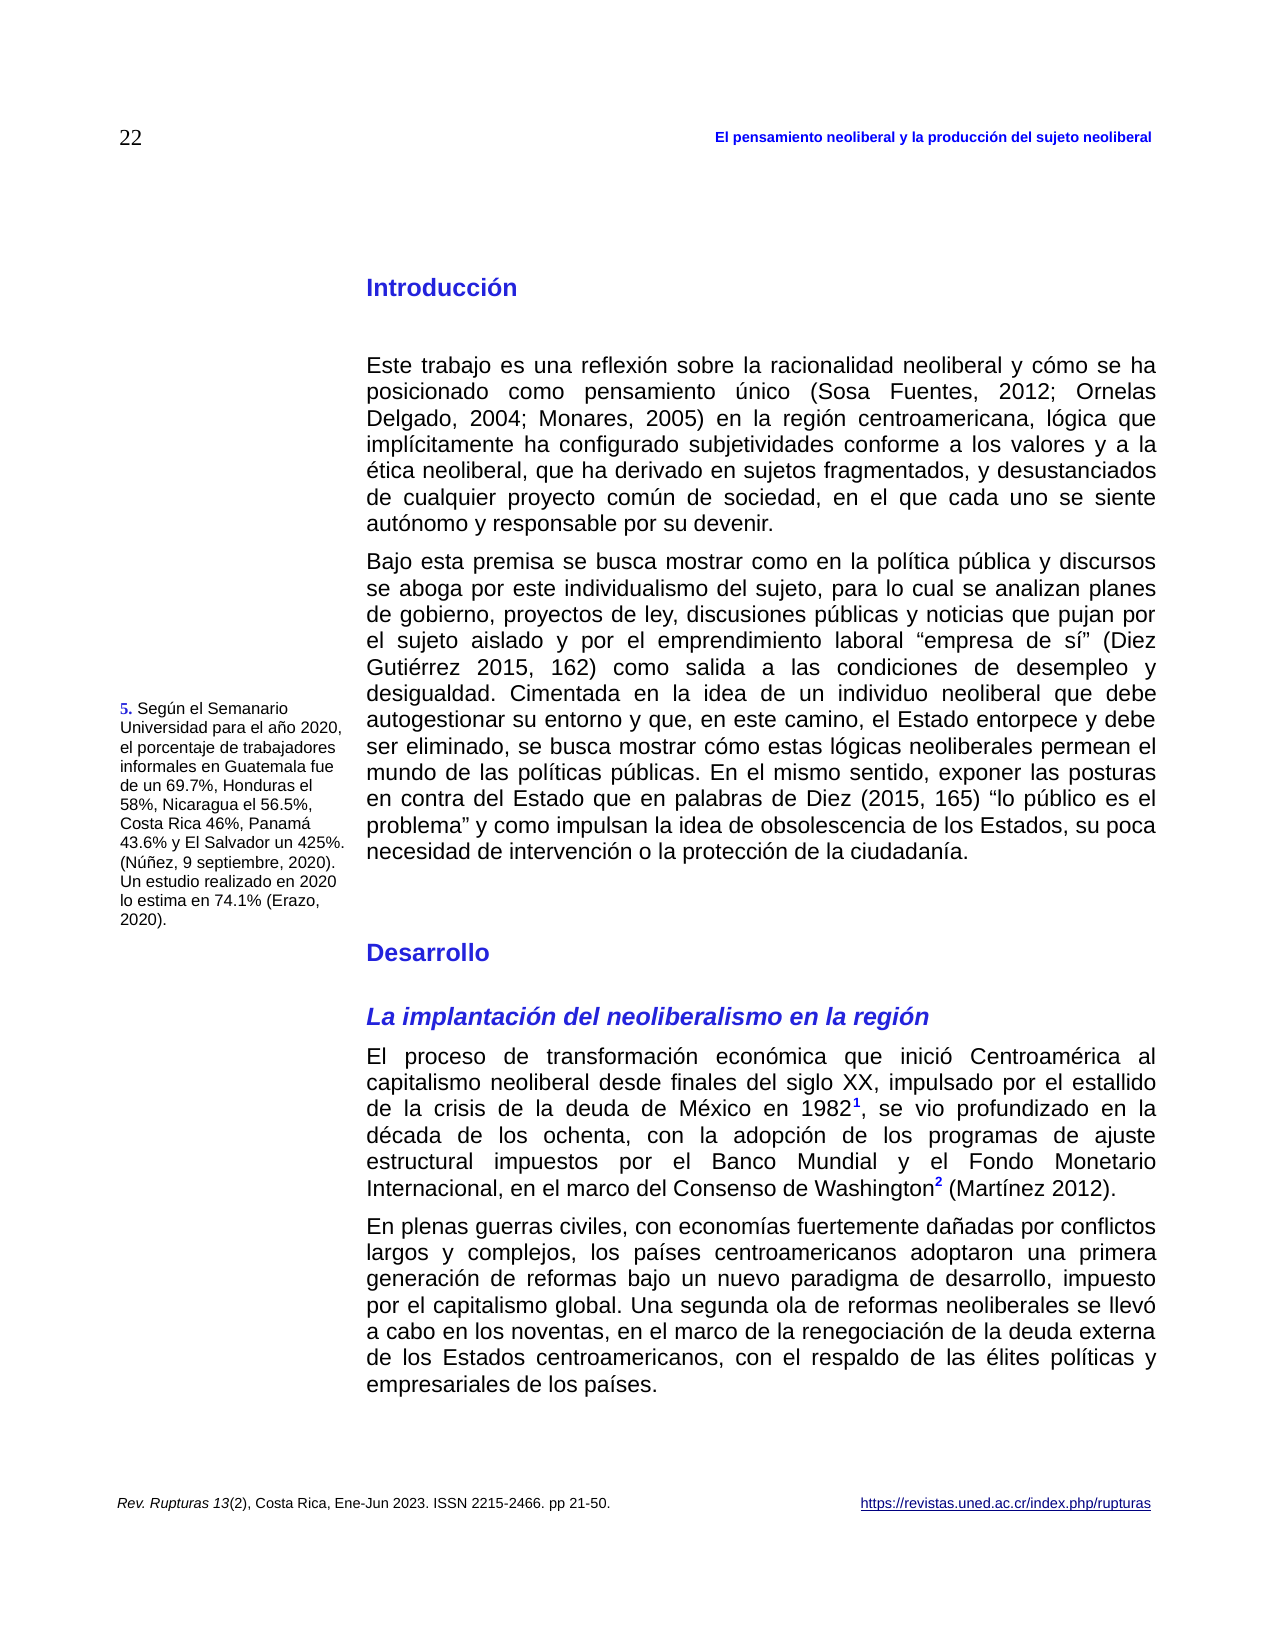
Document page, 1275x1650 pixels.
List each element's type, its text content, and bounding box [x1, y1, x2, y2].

text En plenas guerras civiles, con economías fuertemente dañadas por conflictos largos y complejos, los países centroamericanos adoptaron una primera generación de reformas bajo un nuevo paradigma de desarrollo, impuesto por el capitalismo global. Una segunda ola de reformas neoliberales se llevó a cabo en los noventas, en el marco de la renegociación de la deuda externa de los Estados centroamericanos, con el respaldo de las élites políticas y empresariales de los países. [366, 1213, 1157, 1397]
text Bajo esta premisa se busca mostrar como en la política pública y discursos se aboga por este individualismo del sujeto, para lo cual se analizan planes de gobierno, proyectos de ley, discusiones públicas y noticias que pujan por el sujeto aislado y por el emprendimiento laboral “empresa de sí” (Diez Gutiérrez 2015, 162) como salida a las condiciones de desempleo y desigualdad. Cimentada en la idea de un individuo neoliberal que debe autogestionar su entorno y que, en este camino, el Estado entorpece y debe ser eliminado, se busca mostrar cómo estas lógicas neoliberales permean el mundo de las políticas públicas. En el mismo sentido, exponer las posturas en contra del Estado que en palabras de Diez (2015, 165) “lo público es el problema” y como impulsan la idea de obsolescencia de los Estados, su poca necesidad de intervención o la protección de la ciudadanía. [366, 548, 1157, 864]
text Este trabajo es una reflexión sobre la racionalidad neoliberal y cómo se ha posicionado como pensamiento único (Sosa Fuentes, 2012; Ornelas Delgado, 2004; Monares, 2005) en la región centroamericana, lógica que implícitamente ha configurado subjetividades conforme a los valores y a la ética neoliberal, que ha derivado en sujetos fragmentados, y desustanciados de cualquier proyecto común de sociedad, en el que cada uno se siente autónomo y responsable por su devenir. [366, 352, 1157, 536]
subtitle Introducción [366, 273, 1157, 302]
text El proceso de transformación económica que inició Centroamérica al capitalismo neoliberal desde finales del siglo XX, impulsado por el estallido de la crisis de la deuda de México en 19821, se vio profundizado en la década de los ochenta, con la adopción de los programas de ajuste estructural impuestos por el Banco Mundial y el Fondo Monetario Internacional, en el marco del Consenso de Washington2 (Martínez 2012). [366, 1043, 1157, 1201]
subtitle Desarrollo [366, 938, 1157, 967]
subtitle La implantación del neoliberalismo en la región [366, 1002, 1157, 1031]
